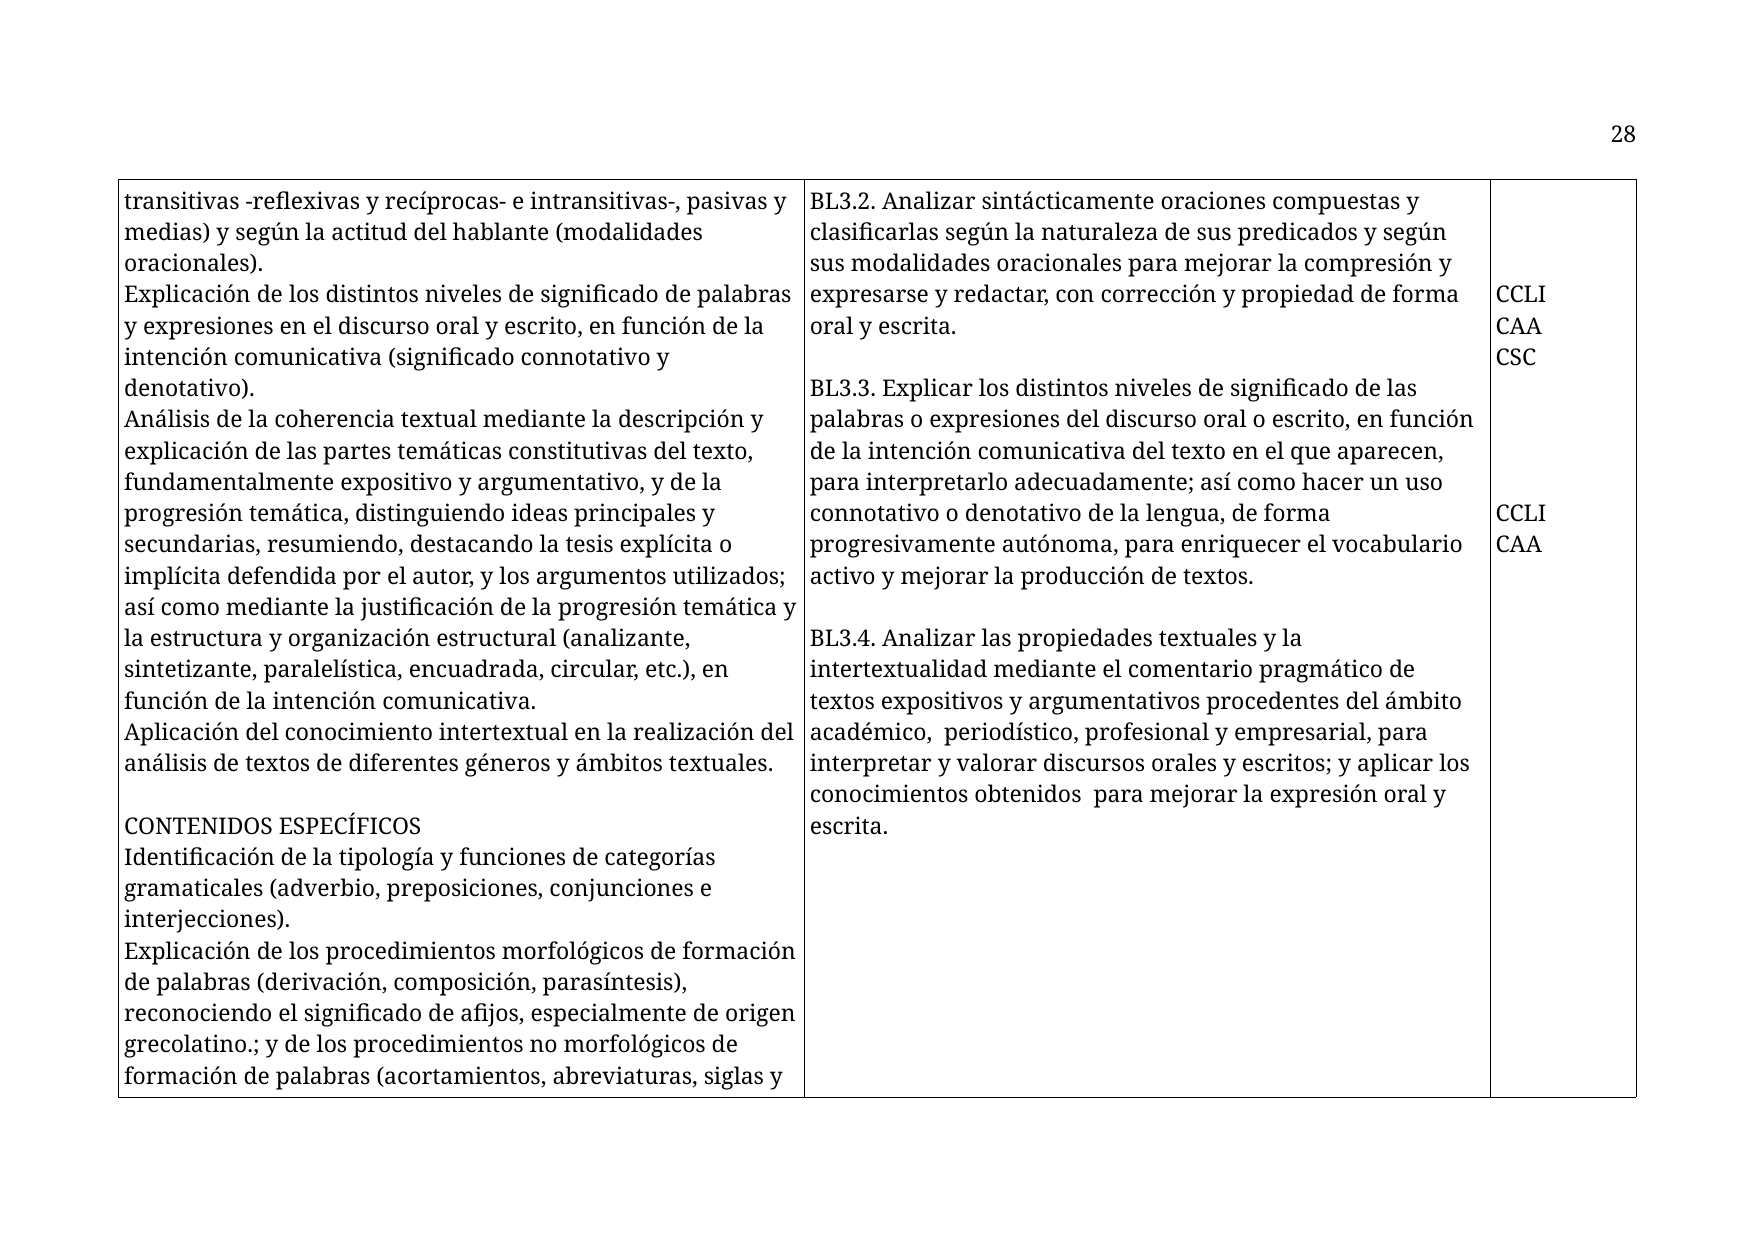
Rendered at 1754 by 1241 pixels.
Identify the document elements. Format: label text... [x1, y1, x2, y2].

table_cell BL3.2. Analizar sintácticamente oraciones compuestas y clasificarlas según la naturaleza de sus predicados y según sus modalidades oracionales para mejorar la compresión y expresarse y redactar, con corrección y propiedad de forma oral y escrita. BL3.3. Explicar los distintos niveles de significado de las palabras o expresiones del discurso oral o escrito, en función de la intención comunicativa del texto en el que aparecen, para interpretarlo adecuadamente; así como hacer un uso connotativo o denotativo de la lengua, de forma progresivamente autónoma, para enriquecer el vocabulario activo y mejorar la producción de textos. BL3.4. Analizar las propiedades textuales y la intertextualidad mediante el comentario pragmático de textos expositivos y argumentativos procedentes del ámbito académico, periodístico, profesional y empresarial, para interpretar y valorar discursos orales y escritos; y aplicar los conocimientos obtenidos para mejorar la expresión oral y escrita. [805, 180, 1490, 1097]
table_cell -transitivas -reflexivas y recíprocas- e intransitivas-, pasivas y medias) y según la actitud del hablante (modalidades oracionales). Explicación de los distintos niveles de significado de palabras y expresiones en el discurso oral y escrito, en función de la intención comunicativa (significado connotativo y denotativo). Análisis de la coherencia textual mediante la descripción y explicación de las partes temáticas constitutivas del texto, fundamentalmente expositivo y argumentativo, y de la progresión temática, distinguiendo ideas principales y secundarias, resumiendo, destacando la tesis explícita o implícita defendida por el autor, y los argumentos utilizados; así como mediante la justificación de la progresión temática y la estructura y organización estructural (analizante, sintetizante, paralelística, encuadrada, circular, etc.), en función de la intención comunicativa. Aplicación del conocimiento intertextual en la realización del análisis de textos de diferentes géneros y ámbitos textuales. CONTENIDOS ESPECÍFICOS Identificación de la tipología y funciones de categorías gramaticales (adverbio, preposiciones, conjunciones e interjecciones). Explicación de los procedimientos morfológicos de formación de palabras (derivación, composición, parasíntesis), reconociendo el significado de afijos, especialmente de origen grecolatino.; y de los procedimientos no morfológicos de formación de palabras (acortamientos, abreviaturas, siglas y [119, 180, 804, 1097]
table_cell CCLI CAA CSC CCLI CAA [1491, 180, 1636, 1097]
